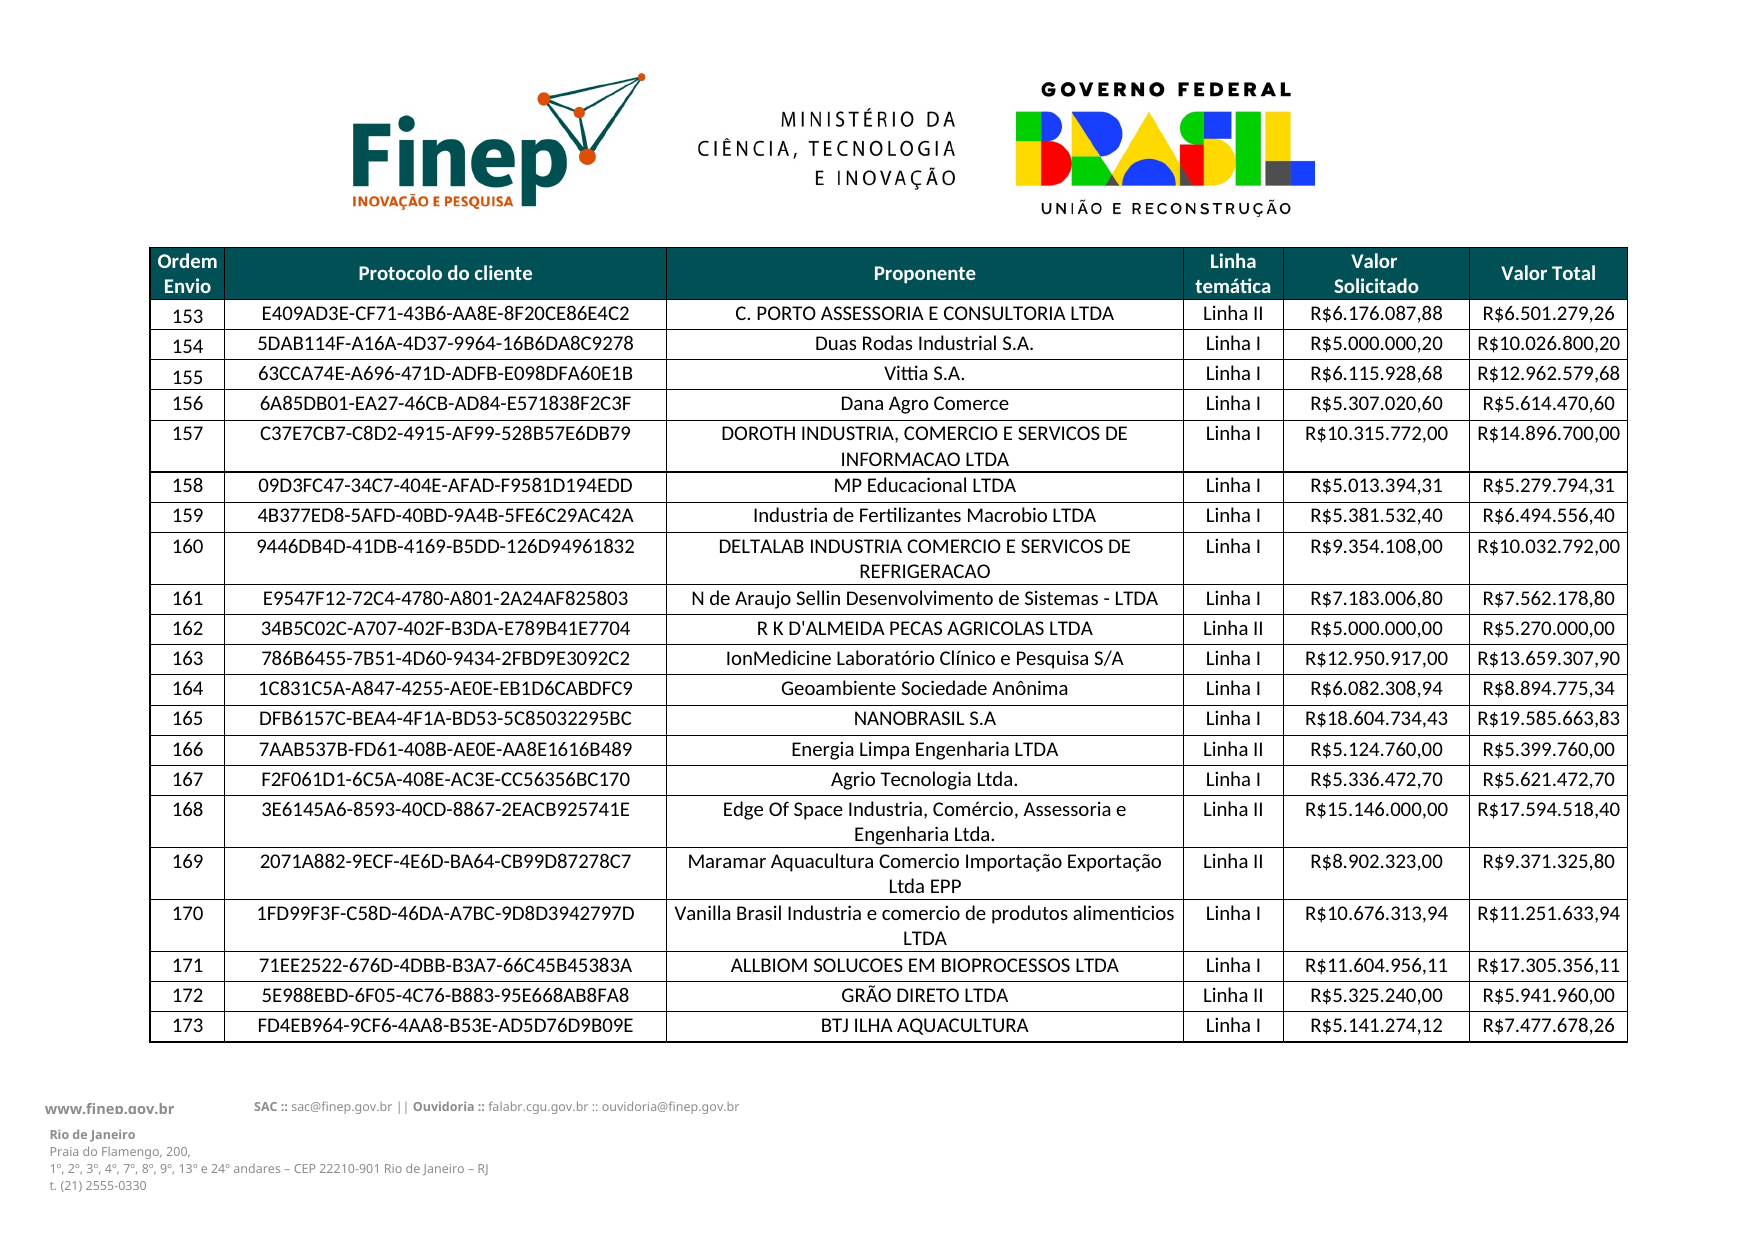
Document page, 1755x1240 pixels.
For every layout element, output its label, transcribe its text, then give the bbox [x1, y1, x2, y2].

table_cell 171 [151, 952, 224, 981]
table_cell Vanilla Brasil Industria e comercio de produtos alimenticios LTDA [667, 900, 1183, 951]
table_cell DOROTH INDUSTRIA, COMERCIO E SERVICOS DE INFORMACAO LTDA [667, 421, 1183, 471]
table_cell Linha II [1184, 848, 1283, 899]
table_cell R$9.354.108,00 [1284, 533, 1469, 584]
table_cell 167 [151, 766, 224, 795]
table_cell R$17.594.518,40 [1470, 796, 1627, 847]
table_cell ALLBIOM SOLUCOES EM BIOPROCESSOS LTDA [667, 952, 1183, 981]
table_cell R$7.183.006,80 [1284, 585, 1469, 614]
table_cell 163 [151, 645, 224, 674]
table_header Valor Total [1470, 248, 1627, 299]
table_cell Linha I [1184, 390, 1283, 419]
table_cell R$5.399.760,00 [1470, 736, 1627, 765]
table_cell 159 [151, 503, 224, 532]
table_cell R$10.676.313,94 [1284, 900, 1469, 951]
table_cell R$5.381.532,40 [1284, 503, 1469, 532]
table_cell Linha I [1184, 585, 1283, 614]
table_cell Maramar Aquacultura Comercio Importação Exportação Ltda EPP [667, 848, 1183, 899]
table_cell R$5.621.472,70 [1470, 766, 1627, 795]
table_cell Linha I [1184, 330, 1283, 359]
table_cell Agrio Tecnologia Ltda. [667, 766, 1183, 795]
table_cell Geoambiente Sociedade Anônima [667, 675, 1183, 704]
table_cell R$5.614.470,60 [1470, 390, 1627, 419]
table_cell R$8.894.775,34 [1470, 675, 1627, 704]
table_cell R$13.659.307,90 [1470, 645, 1627, 674]
table_cell DFB6157C-BEA4-4F1A-BD53-5C85032295BC [225, 706, 666, 735]
table_cell Edge Of Space Industria, Comércio, Assessoria e Engenharia Ltda. [667, 796, 1183, 847]
table_cell 786B6455-7B51-4D60-9434-2FBD9E3092C2 [225, 645, 666, 674]
table_cell 63CCA74E-A696-471D-ADFB-E098DFA60E1B [225, 360, 666, 389]
table_cell GRÃO DIRETO LTDA [667, 982, 1183, 1011]
table_cell R$5.013.394,31 [1284, 473, 1469, 502]
table_cell Linha I [1184, 766, 1283, 795]
table_cell R$6.115.928,68 [1284, 360, 1469, 389]
table_cell 4B377ED8-5AFD-40BD-9A4B-5FE6C29AC42A [225, 503, 666, 532]
table_cell R$7.562.178,80 [1470, 585, 1627, 614]
table_cell R$5.307.020,60 [1284, 390, 1469, 419]
table_header Protocolo do cliente [225, 248, 666, 299]
table_cell 173 [151, 1012, 224, 1041]
table_cell Linha I [1184, 533, 1283, 584]
table_cell 1C831C5A-A847-4255-AE0E-EB1D6CABDFC9 [225, 675, 666, 704]
table_cell Duas Rodas Industrial S.A. [667, 330, 1183, 359]
table_cell 165 [151, 706, 224, 735]
table_cell E9547F12-72C4-4780-A801-2A24AF825803 [225, 585, 666, 614]
table_cell 170 [151, 900, 224, 951]
table_cell R$6.176.087,88 [1284, 300, 1469, 329]
table_cell Industria de Fertilizantes Macrobio LTDA [667, 503, 1183, 532]
table_header Valor Solicitado [1284, 248, 1469, 299]
table_cell R$12.962.579,68 [1470, 360, 1627, 389]
table_cell C37E7CB7-C8D2-4915-AF99-528B57E6DB79 [225, 421, 666, 471]
table_cell 154 [151, 330, 224, 359]
table_cell NANOBRASIL S.A [667, 706, 1183, 735]
table_cell Dana Agro Comerce [667, 390, 1183, 419]
table_cell 5DAB114F-A16A-4D37-9964-16B6DA8C9278 [225, 330, 666, 359]
table_cell E409AD3E-CF71-43B6-AA8E-8F20CE86E4C2 [225, 300, 666, 329]
table_cell R$5.941.960,00 [1470, 982, 1627, 1011]
table_cell R$15.146.000,00 [1284, 796, 1469, 847]
table_cell F2F061D1-6C5A-408E-AC3E-CC56356BC170 [225, 766, 666, 795]
table_cell R$10.026.800,20 [1470, 330, 1627, 359]
table_cell 9446DB4D-41DB-4169-B5DD-126D94961832 [225, 533, 666, 584]
table_cell 3E6145A6-8593-40CD-8867-2EACB925741E [225, 796, 666, 847]
table_header Proponente [667, 248, 1183, 299]
table_cell R$5.141.274,12 [1284, 1012, 1469, 1041]
table_cell R$6.501.279,26 [1470, 300, 1627, 329]
table_cell 157 [151, 421, 224, 471]
table_cell 158 [151, 473, 224, 502]
table_cell R$14.896.700,00 [1470, 421, 1627, 471]
table_cell 09D3FC47-34C7-404E-AFAD-F9581D194EDD [225, 473, 666, 502]
table_cell Linha I [1184, 421, 1283, 471]
table_cell R$9.371.325,80 [1470, 848, 1627, 899]
table_cell Linha I [1184, 503, 1283, 532]
table_cell Linha I [1184, 1012, 1283, 1041]
table_cell Linha I [1184, 900, 1283, 951]
table_cell Linha II [1184, 796, 1283, 847]
table_cell R$19.585.663,83 [1470, 706, 1627, 735]
table_cell FD4EB964-9CF6-4AA8-B53E-AD5D76D9B09E [225, 1012, 666, 1041]
table_cell R$18.604.734,43 [1284, 706, 1469, 735]
table_cell R$5.000.000,00 [1284, 615, 1469, 644]
table_cell Linha II [1184, 615, 1283, 644]
table_cell 34B5C02C-A707-402F-B3DA-E789B41E7704 [225, 615, 666, 644]
table_header Ordem Envio [151, 248, 224, 299]
table_cell R$8.902.323,00 [1284, 848, 1469, 899]
table_cell N de Araujo Sellin Desenvolvimento de Sistemas - LTDA [667, 585, 1183, 614]
table_cell 1FD99F3F-C58D-46DA-A7BC-9D8D3942797D [225, 900, 666, 951]
table_cell 168 [151, 796, 224, 847]
table_cell 155 [151, 360, 224, 389]
table_cell 164 [151, 675, 224, 704]
table_cell 169 [151, 848, 224, 899]
table_cell 153 [151, 300, 224, 329]
table_cell Linha I [1184, 952, 1283, 981]
table_cell 161 [151, 585, 224, 614]
table_cell 166 [151, 736, 224, 765]
table_cell 5E988EBD-6F05-4C76-B883-95E668AB8FA8 [225, 982, 666, 1011]
table_cell R$5.000.000,20 [1284, 330, 1469, 359]
table_cell R K D'ALMEIDA PECAS AGRICOLAS LTDA [667, 615, 1183, 644]
table_cell R$7.477.678,26 [1470, 1012, 1627, 1041]
table_cell BTJ ILHA AQUACULTURA [667, 1012, 1183, 1041]
table_cell 6A85DB01-EA27-46CB-AD84-E571838F2C3F [225, 390, 666, 419]
table_cell 156 [151, 390, 224, 419]
table_cell Linha I [1184, 360, 1283, 389]
table_cell R$11.604.956,11 [1284, 952, 1469, 981]
table_cell Vittia S.A. [667, 360, 1183, 389]
table_cell 2071A882-9ECF-4E6D-BA64-CB99D87278C7 [225, 848, 666, 899]
table_cell R$10.315.772,00 [1284, 421, 1469, 471]
table_cell R$6.082.308,94 [1284, 675, 1469, 704]
table_cell 162 [151, 615, 224, 644]
table_cell 172 [151, 982, 224, 1011]
table_cell 160 [151, 533, 224, 584]
table_cell R$17.305.356,11 [1470, 952, 1627, 981]
table_cell C. PORTO ASSESSORIA E CONSULTORIA LTDA [667, 300, 1183, 329]
table_cell Linha I [1184, 675, 1283, 704]
table_cell IonMedicine Laboratório Clínico e Pesquisa S/A [667, 645, 1183, 674]
table_header Linha temática [1184, 248, 1283, 299]
table_cell Linha I [1184, 473, 1283, 502]
table_cell R$5.325.240,00 [1284, 982, 1469, 1011]
table_cell Linha II [1184, 736, 1283, 765]
table_cell R$11.251.633,94 [1470, 900, 1627, 951]
table_cell MP Educacional LTDA [667, 473, 1183, 502]
table_cell R$5.279.794,31 [1470, 473, 1627, 502]
table_cell R$5.124.760,00 [1284, 736, 1469, 765]
table_cell DELTALAB INDUSTRIA COMERCIO E SERVICOS DE REFRIGERACAO [667, 533, 1183, 584]
table_cell Linha I [1184, 645, 1283, 674]
table_cell Linha II [1184, 300, 1283, 329]
table_cell 71EE2522-676D-4DBB-B3A7-66C45B45383A [225, 952, 666, 981]
table_cell R$6.494.556,40 [1470, 503, 1627, 532]
table_cell R$5.336.472,70 [1284, 766, 1469, 795]
table_cell R$10.032.792,00 [1470, 533, 1627, 584]
table_cell Energia Limpa Engenharia LTDA [667, 736, 1183, 765]
table_cell R$5.270.000,00 [1470, 615, 1627, 644]
table_cell 7AAB537B-FD61-408B-AE0E-AA8E1616B489 [225, 736, 666, 765]
table_cell Linha II [1184, 982, 1283, 1011]
table_cell R$12.950.917,00 [1284, 645, 1469, 674]
table_cell Linha I [1184, 706, 1283, 735]
